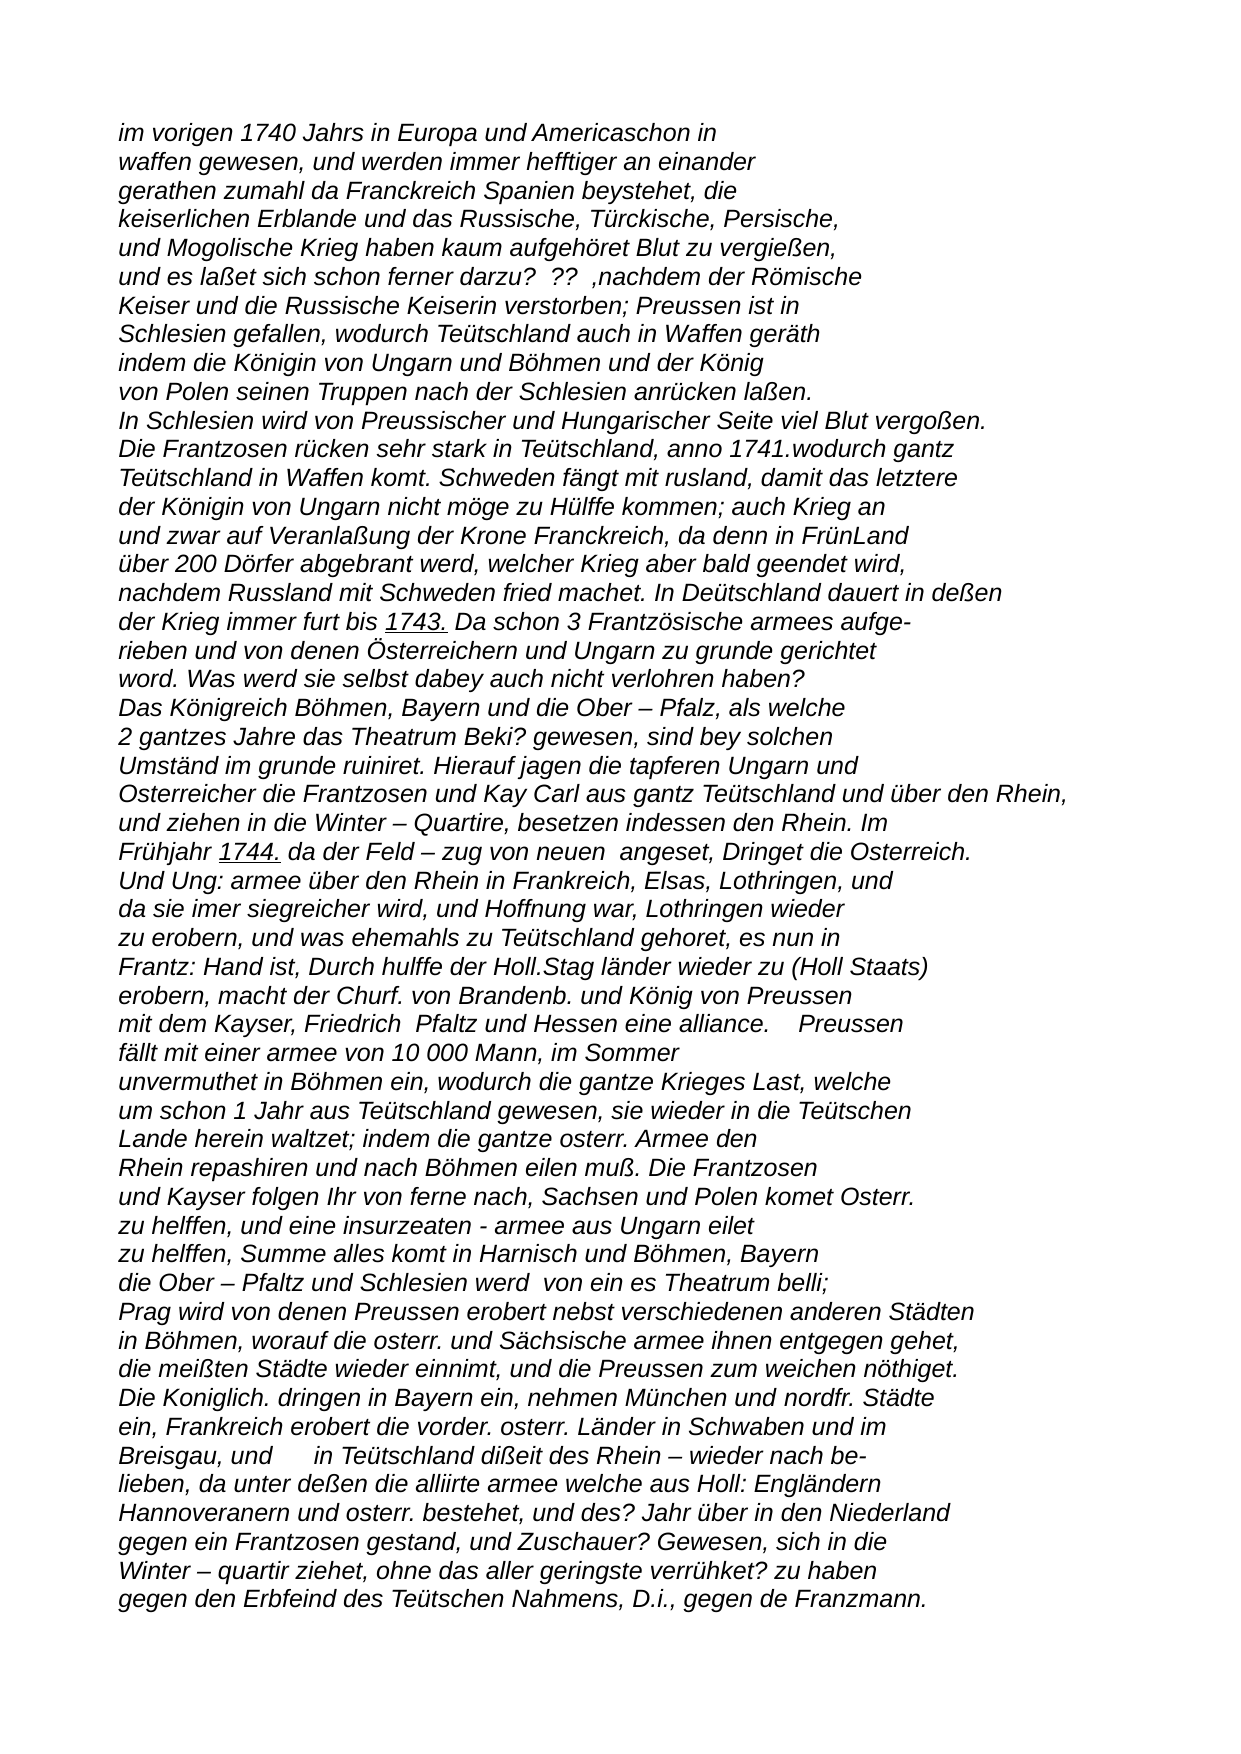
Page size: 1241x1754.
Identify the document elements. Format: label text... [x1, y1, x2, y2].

text Das Königreich Böhmen, Bayern und die Ober – Pfalz, als welche [118, 693, 1122, 722]
text Winter – quartir ziehet, ohne das aller geringste verrühket? zu haben [118, 1556, 1122, 1584]
text ein, Frankreich erobert die vorder. osterr. Länder in Schwaben und im [118, 1412, 1122, 1441]
text indem die Königin von Ungarn und Böhmen und der König [118, 348, 1122, 377]
text im vorigen 1740 Jahrs in Europa und Americaschon in [118, 118, 1122, 147]
text mit dem Kayser, Friedrich Pfaltz und Hessen eine alliance. Preussen [118, 1009, 1122, 1038]
text die Ober – Pfaltz und Schlesien werd von ein es Theatrum belli; [118, 1268, 1122, 1297]
text gegen ein Frantzosen gestand, und Zuschauer? Gewesen, sich in die [118, 1527, 1122, 1556]
text rieben und von denen Österreichern und Ungarn zu grunde gerichtet [118, 636, 1122, 664]
text Keiser und die Russische Keiserin verstorben; Preussen ist in [118, 291, 1122, 319]
text fällt mit einer armee von 10 000 Mann, im Sommer [118, 1038, 1122, 1067]
text der Königin von Ungarn nicht möge zu Hülffe kommen; auch Krieg an [118, 492, 1122, 521]
text erobern, macht der Churf. von Brandenb. und König von Preussen [118, 981, 1122, 1009]
text Teütschland in Waffen komt. Schweden fängt mit rusland, damit das letztere [118, 463, 1122, 492]
text von Polen seinen Truppen nach der Schlesien anrücken laßen. [118, 377, 1122, 406]
text in Böhmen, worauf die osterr. und Sächsische armee ihnen entgegen gehet, [118, 1326, 1122, 1354]
text lieben, da unter deßen die alliirte armee welche aus Holl: Engländern [118, 1469, 1122, 1498]
text und zwar auf Veranlaßung der Krone Franckreich, da denn in FrünLand [118, 521, 1122, 549]
text der Krieg immer furt bis 1743. Da schon 3 Frantzösische armees aufge- [118, 607, 1122, 636]
text nachdem Russland mit Schweden fried machet. In Deütschland dauert in deßen [118, 578, 1122, 607]
text und Mogolische Krieg haben kaum aufgehöret Blut zu vergießen, [118, 233, 1122, 262]
text zu erobern, und was ehemahls zu Teütschland gehoret, es nun in [118, 923, 1122, 952]
text Und Ung: armee über den Rhein in Frankreich, Elsas, Lothringen, und [118, 866, 1122, 894]
text da sie imer siegreicher wird, und Hoffnung war, Lothringen wieder [118, 894, 1122, 923]
text gegen den Erbfeind des Teütschen Nahmens, D.i., gegen de Franzmann. [118, 1584, 1122, 1613]
text 2 gantzes Jahre das Theatrum Beki? gewesen, sind bey solchen [118, 722, 1122, 751]
text Frühjahr 1744. da der Feld – zug von neuen angeset, Dringet die Osterreich. [118, 837, 1122, 866]
text word. Was werd sie selbst dabey auch nicht verlohren haben? [118, 664, 1122, 693]
text Osterreicher die Frantzosen und Kay Carl aus gantz Teütschland und über den Rhein, [118, 779, 1122, 808]
text waffen gewesen, und werden immer hefftiger an einander [118, 147, 1122, 176]
text Umständ im grunde ruiniret. Hierauf jagen die tapferen Ungarn und [118, 751, 1122, 779]
text über 200 Dörfer abgebrant werd, welcher Krieg aber bald geendet wird, [118, 549, 1122, 578]
text Schlesien gefallen, wodurch Teütschland auch in Waffen geräth [118, 319, 1122, 348]
text Frantz: Hand ist, Durch hulffe der Holl.Stag länder wieder zu (Holl Staats) [118, 952, 1122, 981]
text und Kayser folgen Ihr von ferne nach, Sachsen und Polen komet Osterr. [118, 1182, 1122, 1211]
text zu helffen, und eine insurzeaten - armee aus Ungarn eilet [118, 1211, 1122, 1239]
text unvermuthet in Böhmen ein, wodurch die gantze Krieges Last, welche [118, 1067, 1122, 1096]
text Breisgau, und in Teütschland dißeit des Rhein – wieder nach be- [118, 1441, 1122, 1469]
text und es laßet sich schon ferner darzu? ?? ,nachdem der Römische [118, 262, 1122, 291]
text Lande herein waltzet; indem die gantze osterr. Armee den [118, 1124, 1122, 1153]
text Die Koniglich. dringen in Bayern ein, nehmen München und nordfr. Städte [118, 1383, 1122, 1412]
text und ziehen in die Winter – Quartire, besetzen indessen den Rhein. Im [118, 808, 1122, 837]
text die meißten Städte wieder einnimt, und die Preussen zum weichen nöthiget. [118, 1354, 1122, 1383]
text zu helffen, Summe alles komt in Harnisch und Böhmen, Bayern [118, 1239, 1122, 1268]
text Prag wird von denen Preussen erobert nebst verschiedenen anderen Städten [118, 1297, 1122, 1326]
text In Schlesien wird von Preussischer und Hungarischer Seite viel Blut vergoßen. [118, 406, 1122, 434]
text Hannoveranern und osterr. bestehet, und des? Jahr über in den Niederland [118, 1498, 1122, 1527]
text um schon 1 Jahr aus Teütschland gewesen, sie wieder in die Teütschen [118, 1096, 1122, 1124]
text Rhein repashiren und nach Böhmen eilen muß. Die Frantzosen [118, 1153, 1122, 1182]
text Die Frantzosen rücken sehr stark in Teütschland, anno 1741.wodurch gantz [118, 434, 1122, 463]
text gerathen zumahl da Franckreich Spanien beystehet, die [118, 176, 1122, 204]
text keiserlichen Erblande und das Russische, Türckische, Persische, [118, 204, 1122, 233]
